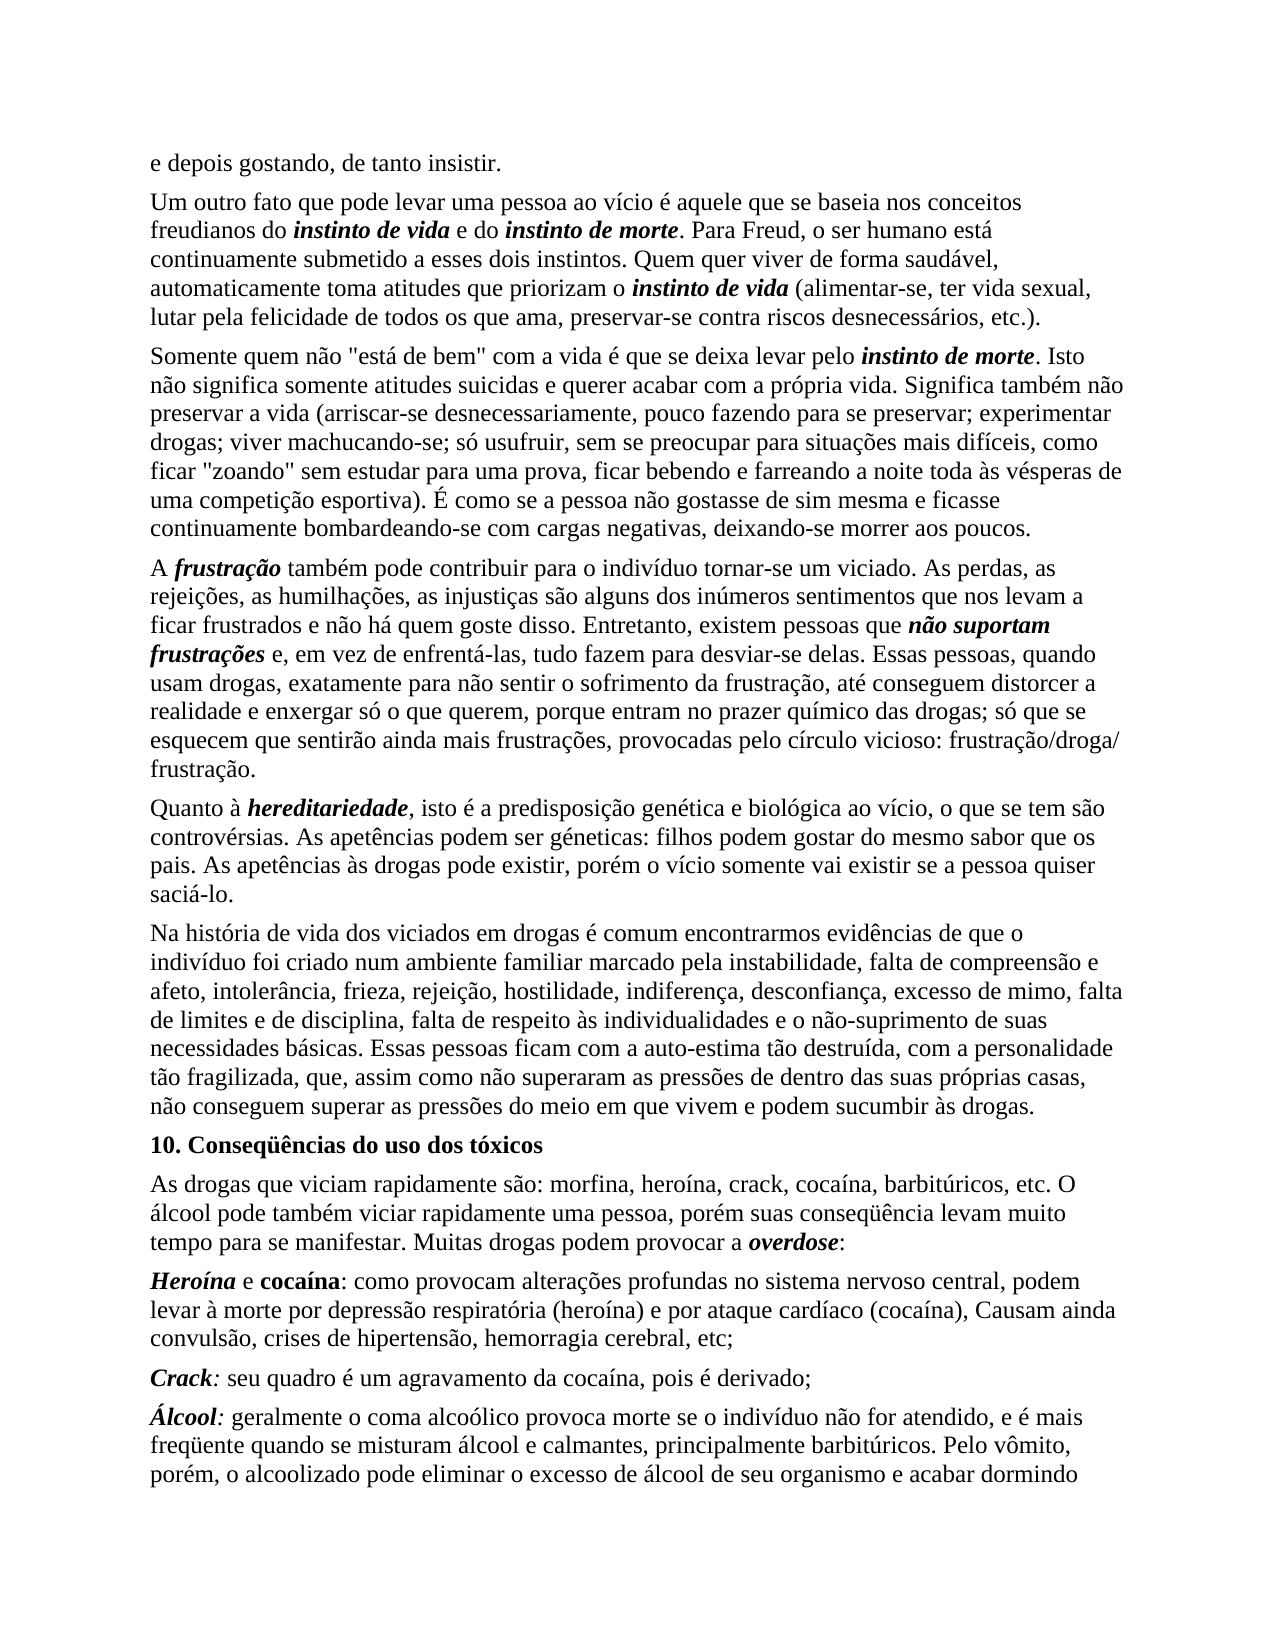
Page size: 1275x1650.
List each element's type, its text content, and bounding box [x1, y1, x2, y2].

text Heroína e cocaína: como provocam alterações profundas no sistema nervoso central, podem levar à morte por depressão respiratória (heroína) e por ataque cardíaco (cocaína), Causam ainda convulsão, crises de hipertensão, hemorragia cerebral, etc; [150, 1266, 1125, 1352]
text Somente quem não "está de bem" com a vida é que se deixa levar pelo instinto de morte. Isto não significa somente atitudes suicidas e querer acabar com a própria vida. Significa também não preservar a vida (arriscar-se desnecessariamente, pouco fazendo para se preservar; experimentar drogas; viver machucando-se; só usufruir, sem se preocupar para situações mais difíceis, como ficar "zoando" sem estudar para uma prova, ficar bebendo e farreando a noite toda às vésperas de uma competição esportiva). É como se a pessoa não gostasse de sim mesma e ficasse continuamente bombardeando-se com cargas negativas, deixando-se morrer aos poucos. [150, 341, 1125, 542]
text Crack: seu quadro é um agravamento da cocaína, pois é derivado; [150, 1363, 1125, 1391]
text Álcool: geralmente o coma alcoólico provoca morte se o indivíduo não for atendido, e é mais freqüente quando se misturam álcool e calmantes, principalmente barbitúricos. Pelo vômito, porém, o alcoolizado pode eliminar o excesso de álcool de seu organismo e acabar dormindo [150, 1402, 1125, 1488]
text As drogas que viciam rapidamente são: morfina, heroína, crack, cocaína, barbitúricos, etc. O álcool pode também viciar rapidamente uma pessoa, porém suas conseqüência levam muito tempo para se manifestar. Muitas drogas podem provocar a overdose: [150, 1169, 1125, 1256]
text Um outro fato que pode levar uma pessoa ao vício é aquele que se baseia nos conceitos freudianos do instinto de vida e do instinto de morte. Para Freud, o ser humano está continuamente submetido a esses dois instintos. Quem quer viver de forma saudável, automaticamente toma atitudes que priorizam o instinto de vida (alimentar-se, ter vida sexual, lutar pela felicidade de todos os que ama, preservar-se contra riscos desnecessários, etc.). [150, 187, 1125, 331]
text A frustração também pode contribuir para o indivíduo tornar-se um viciado. As perdas, as rejeições, as humilhações, as injustiças são alguns dos inúmeros sentimentos que nos levam a ficar frustrados e não há quem goste disso. Entretanto, existem pessoas que não suportam frustrações e, em vez de enfrentá-las, tudo fazem para desviar-se delas. Essas pessoas, quando usam drogas, exatamente para não sentir o sofrimento da frustração, até conseguem distorcer a realidade e enxergar só o que querem, porque entram no prazer químico das drogas; só que se esquecem que sentirão ainda mais frustrações, provocadas pelo círculo vicioso: frustração/droga/ frustração. [150, 553, 1125, 783]
text e depois gostando, de tanto insistir. [150, 148, 1125, 176]
text Quanto à hereditariedade, isto é a predisposição genética e biológica ao vício, o que se tem são controvérsias. As apetências podem ser géneticas: filhos podem gostar do mesmo sabor que os pais. As apetências às drogas pode existir, porém o vício somente vai existir se a pessoa quiser saciá-lo. [150, 793, 1125, 908]
text Na história de vida dos viciados em drogas é comum encontrarmos evidências de que o indivíduo foi criado num ambiente familiar marcado pela instabilidade, falta de compreensão e afeto, intolerância, frieza, rejeição, hostilidade, indiferença, desconfiança, excesso de mimo, falta de limites e de disciplina, falta de respeito às individualidades e o não-suprimento de suas necessidades básicas. Essas pessoas ficam com a auto-estima tão destruída, com a personalidade tão fragilizada, que, assim como não superaram as pressões de dentro das suas próprias casas, não conseguem superar as pressões do meio em que vivem e podem sucumbir às drogas. [150, 918, 1125, 1120]
text 10. Conseqüências do uso dos tóxicos [150, 1130, 1125, 1159]
